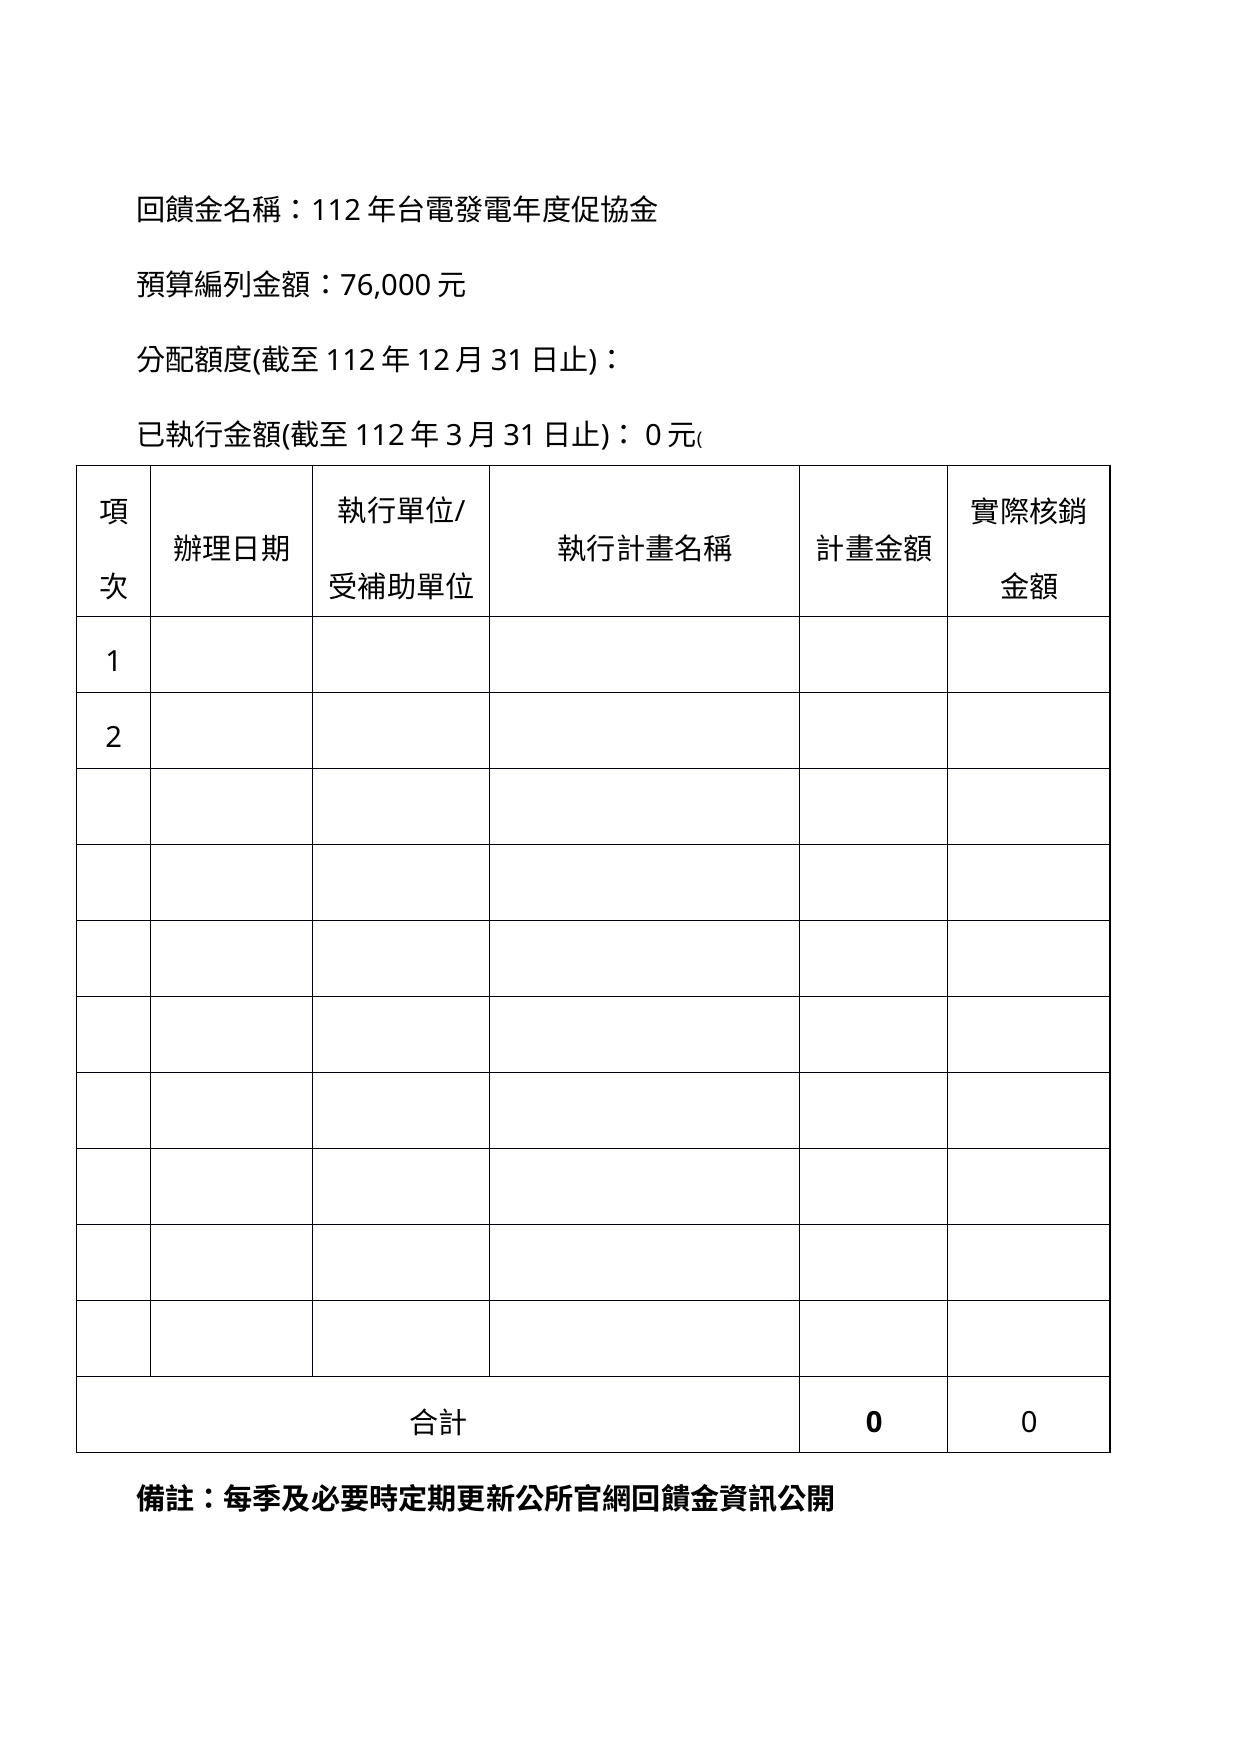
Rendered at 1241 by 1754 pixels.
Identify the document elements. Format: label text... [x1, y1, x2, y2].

table_cell [490, 693, 799, 768]
table_cell [800, 921, 947, 996]
table_cell [77, 769, 150, 844]
table_cell 1 [77, 617, 150, 692]
table_cell [948, 1149, 1109, 1224]
text 備註：每季及必要時定期更新公所官網回饋金資訊公開 [136, 1453, 1098, 1528]
table_cell [800, 769, 947, 844]
table_cell [313, 769, 489, 844]
table_cell [151, 693, 312, 768]
table_cell [77, 1301, 150, 1376]
table_cell [313, 1149, 489, 1224]
table_cell [800, 1301, 947, 1376]
table_cell [77, 997, 150, 1072]
table_cell [151, 845, 312, 920]
table_cell [948, 1225, 1109, 1300]
table_cell [490, 1073, 799, 1148]
text 預算編列金額：76,000元 [136, 239, 1098, 314]
table_cell [313, 921, 489, 996]
table_cell [151, 1149, 312, 1224]
table_cell [490, 769, 799, 844]
table_cell [313, 1225, 489, 1300]
table_header 執行單位/ 受補助單位 [313, 466, 489, 616]
table_cell [490, 1301, 799, 1376]
table_cell [313, 1073, 489, 1148]
table_cell [77, 845, 150, 920]
table_header 執行計畫名稱 [490, 466, 799, 616]
table_header 辦理日期 [151, 466, 312, 616]
table_cell 0 [800, 1377, 947, 1452]
text 已執行金額(截至112年3月31日止)： 0元( [136, 389, 1098, 464]
table_cell [151, 921, 312, 996]
text 回饋金名稱：112年台電發電年度促協金 [136, 164, 1098, 239]
table_cell [151, 1301, 312, 1376]
table_cell [490, 997, 799, 1072]
table_cell [800, 845, 947, 920]
table_cell [313, 997, 489, 1072]
table_cell [77, 1073, 150, 1148]
table_cell [151, 769, 312, 844]
table_cell [490, 1225, 799, 1300]
table_cell [800, 617, 947, 692]
text 分配額度(截至112年12月31日止)： [136, 314, 1098, 389]
table_cell 合計 [77, 1377, 799, 1452]
table_cell 2 [77, 693, 150, 768]
table_cell [948, 845, 1109, 920]
table_cell [490, 921, 799, 996]
table_cell [800, 1073, 947, 1148]
table_cell [151, 1073, 312, 1148]
table_cell [313, 693, 489, 768]
table_cell [490, 617, 799, 692]
table_cell [490, 1149, 799, 1224]
table_cell [948, 617, 1109, 692]
table_cell [800, 997, 947, 1072]
table_cell [313, 1301, 489, 1376]
table_cell [77, 1149, 150, 1224]
table_cell [800, 1149, 947, 1224]
table_cell [800, 1225, 947, 1300]
table_cell 0 [948, 1377, 1109, 1452]
table_cell [948, 769, 1109, 844]
table_header 計畫金額 [800, 466, 947, 616]
table_cell [948, 921, 1109, 996]
table_cell [948, 1301, 1109, 1376]
table_cell [77, 1225, 150, 1300]
table_header 項次 [77, 466, 150, 616]
table_cell [151, 617, 312, 692]
table_cell [77, 921, 150, 996]
table_cell [948, 1073, 1109, 1148]
table_cell [948, 693, 1109, 768]
table_cell [151, 1225, 312, 1300]
table_cell [313, 617, 489, 692]
table_cell [800, 693, 947, 768]
table_cell [151, 997, 312, 1072]
table_cell [313, 845, 489, 920]
table_cell [948, 997, 1109, 1072]
table_header 實際核銷金額 [948, 466, 1109, 616]
table_cell [490, 845, 799, 920]
